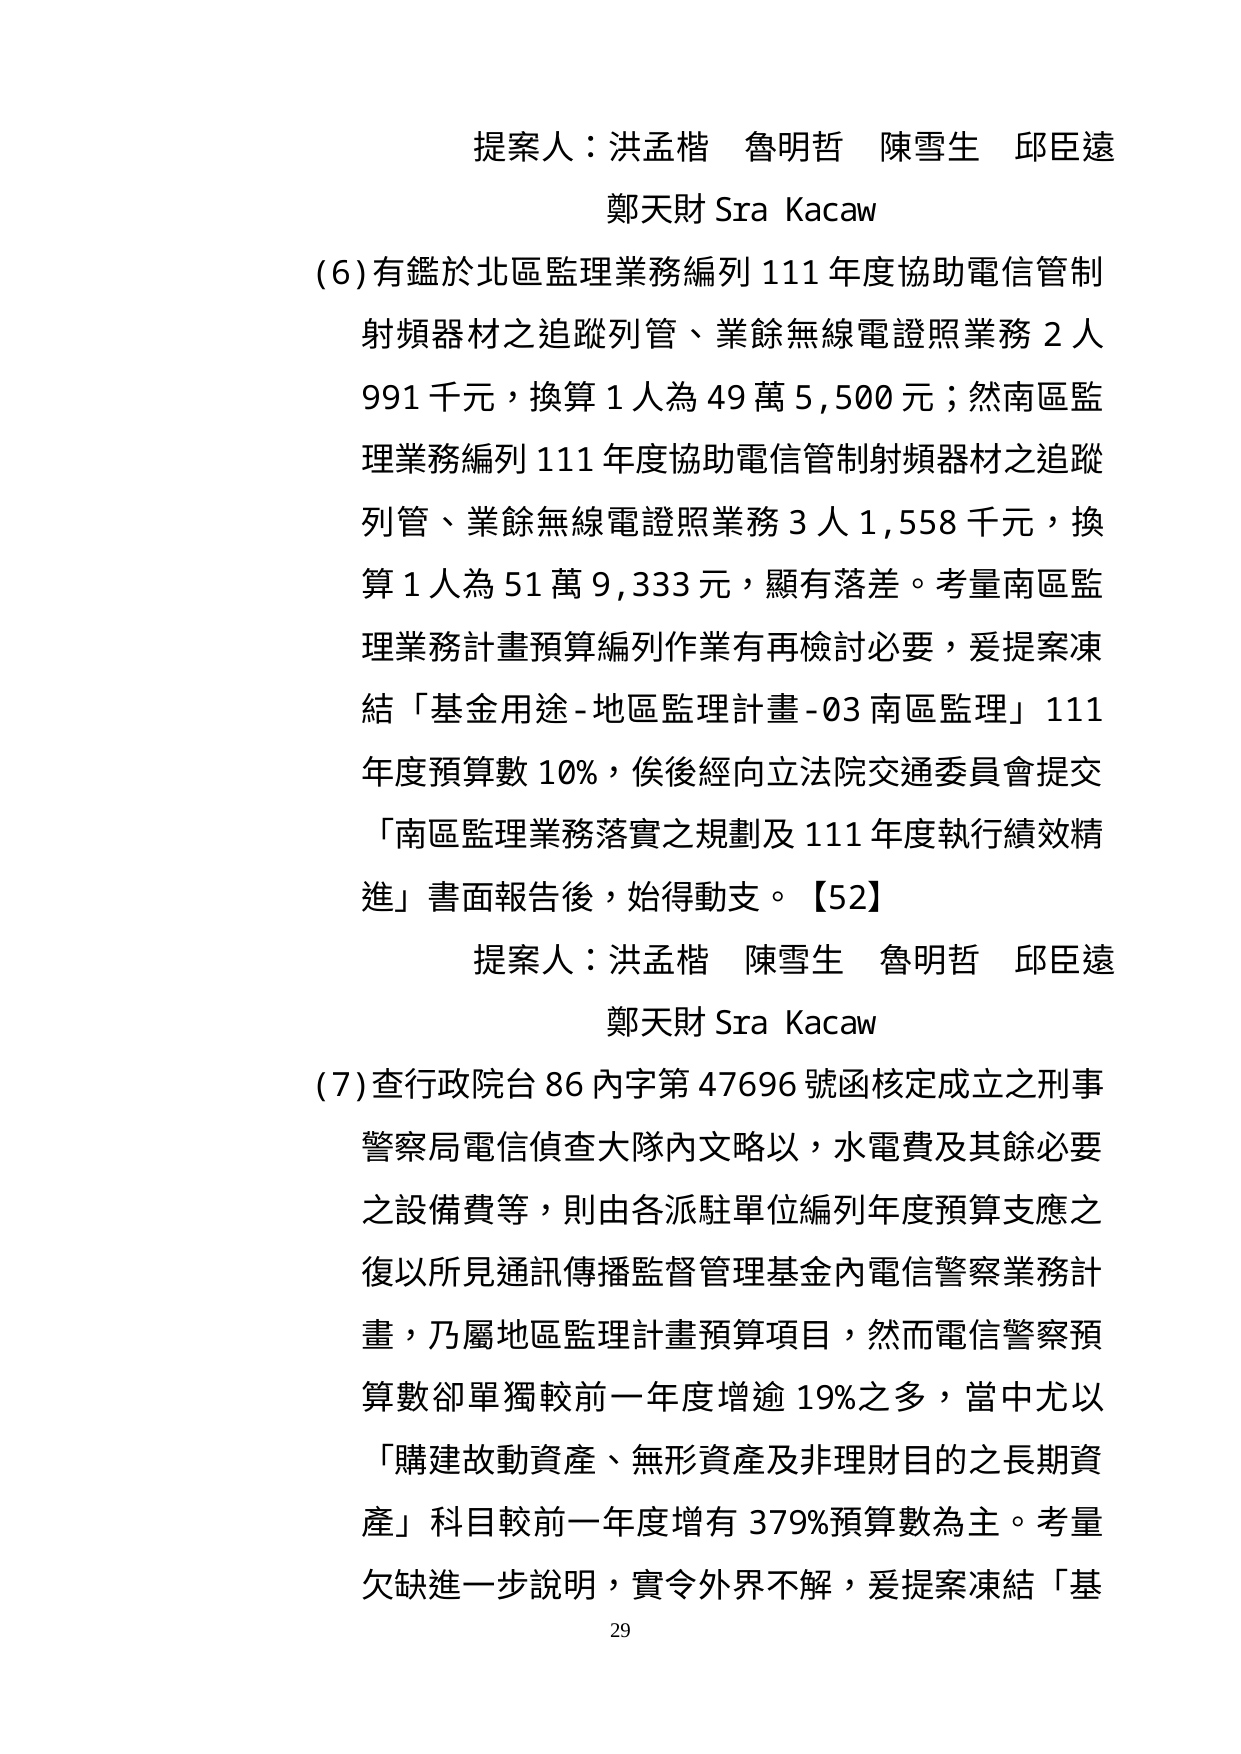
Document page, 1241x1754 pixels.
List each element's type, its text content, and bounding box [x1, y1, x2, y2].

text 提案人：洪孟楷 陳雪生 魯明哲 邱臣遠 鄭天財Sra Kacaw [473, 916, 1117, 1041]
subtitle (7)查行政院台86內字第47696號函核定成立之刑事警察局電信偵查大隊內文略以，水電費及其餘必要之設備費等，則由各派駐單位編列年度預算支應之。復以所見通訊傳播監督管理基金內電信警察業務計畫，乃屬地區監理計畫預算項目，然而電信警察預算數卻單獨較前一年度增逾19%之多，當中尤以「購建故動資產、無形資產及非理財目的之長期資產」科目較前一年度增有379%預算數為主。考量欠缺進一步說明，實令外界不解，爰提案凍結「基金用途-地區監理計畫-04電信警察」111年度預算數10%，俟後經向立法院交通委員會提交「電信警察111年度預算經費編列說明暨電信犯罪偵防與查緝作為精進」書面報告後，始得動支。【53】 [311, 1041, 1104, 1603]
subtitle (6)有鑑於北區監理業務編列111年度協助電信管制射頻器材之追蹤列管、業餘無線電證照業務2人991千元，換算1人為49萬5,500元；然南區監理業務編列111年度協助電信管制射頻器材之追蹤列管、業餘無線電證照業務3人1,558千元，換算1人為51萬9,333元，顯有落差。考量南區監理業務計畫預算編列作業有再檢討必要，爰提案凍結「基金用途-地區監理計畫-03南區監理」111年度預算數10%，俟後經向立法院交通委員會提交「南區監理業務落實之規劃及111年度執行績效精進」書面報告後，始得動支。【52】 [311, 228, 1104, 916]
text 提案人：洪孟楷 魯明哲 陳雪生 邱臣遠 鄭天財Sra Kacaw [473, 103, 1117, 228]
